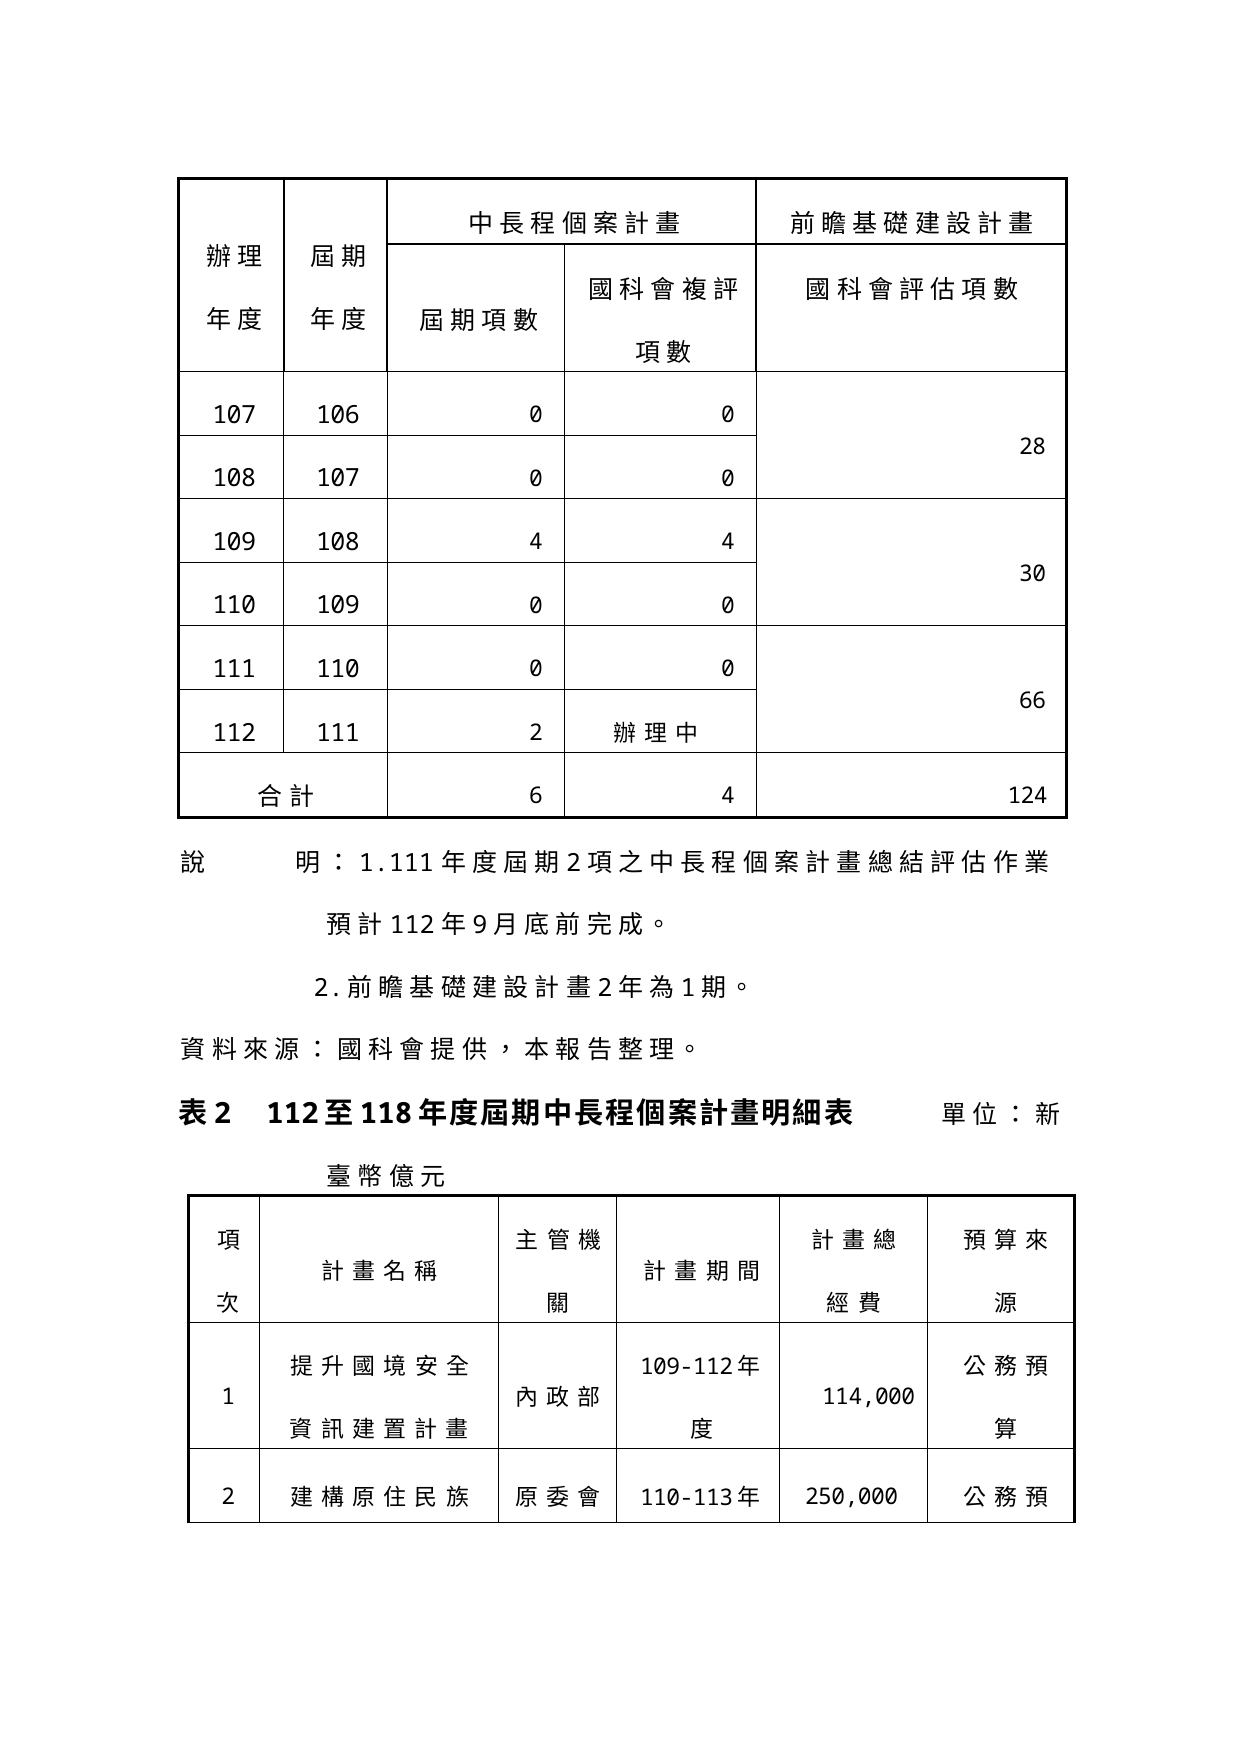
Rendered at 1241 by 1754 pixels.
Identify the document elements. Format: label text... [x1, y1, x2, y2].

table_cell 0 [388, 626, 564, 689]
table_cell 66 [757, 626, 1065, 752]
table_cell 合計 [180, 753, 387, 816]
table_cell 辦理中 [565, 690, 756, 752]
table_cell 0 [565, 436, 756, 498]
table_header 前瞻基礎建設計畫 [757, 180, 1065, 243]
table_cell 4 [565, 753, 756, 816]
table_cell 0 [388, 436, 564, 498]
table_cell 提升國境安全資訊建置計畫 [260, 1323, 498, 1448]
table_cell 112 [180, 690, 283, 752]
table_cell 0 [565, 372, 756, 434]
table_cell 109 [180, 499, 283, 562]
table_cell 110 [284, 626, 387, 689]
table_cell 107 [180, 372, 283, 434]
table_header 計畫期間 [617, 1197, 779, 1322]
table_cell 111 [180, 626, 283, 689]
text 2.前瞻基礎建設計畫2年為1期。 [177, 944, 1063, 1006]
table_cell 公務預算 [928, 1323, 1073, 1448]
table_cell 4 [388, 499, 564, 562]
table_cell 0 [565, 563, 756, 625]
table_cell 106 [284, 372, 387, 434]
table_cell 4 [565, 499, 756, 562]
text 說 明：1.111年度屆期2項之中長程個案計畫總結評估作業預計112年9月底前完成。 [177, 819, 1063, 944]
table_cell 0 [388, 372, 564, 434]
table_cell 原委會 [499, 1449, 616, 1522]
table_cell 107 [284, 436, 387, 498]
table_header 主管機關 [499, 1197, 616, 1322]
table_cell 2 [190, 1449, 259, 1522]
table_cell 110 [180, 563, 283, 625]
table_header 項次 [190, 1197, 259, 1322]
table_cell 國科會評估項數 [757, 245, 1065, 371]
table_cell 6 [388, 753, 564, 816]
table_header 計畫總經費 [780, 1197, 927, 1322]
table_cell 2 [388, 690, 564, 752]
table_cell 110-113年 [617, 1449, 779, 1522]
table_cell 0 [565, 626, 756, 689]
table_header 中長程個案計畫 [388, 180, 755, 243]
table_cell 109 [284, 563, 387, 625]
text 表2 112至118年度屆期中長程個案計畫明細表 單位：新臺幣億元 [177, 1069, 1063, 1194]
table_cell 30 [757, 499, 1065, 625]
text 資料來源：國科會提供，本報告整理。 [177, 1006, 1063, 1069]
table_cell 1 [190, 1323, 259, 1448]
table_cell 108 [284, 499, 387, 562]
table_cell 124 [757, 753, 1065, 816]
table_cell 109-112年度 [617, 1323, 779, 1448]
table_header 屆期年度 [285, 180, 386, 371]
table_cell 114,000 [780, 1323, 927, 1448]
table_header 計畫名稱 [260, 1197, 498, 1322]
table_header 預算來源 [928, 1197, 1073, 1322]
table_cell 0 [388, 563, 564, 625]
table_cell 內政部 [499, 1323, 616, 1448]
table_header 辦理年度 [180, 180, 283, 371]
table_cell 250,000 [780, 1449, 927, 1522]
table_cell 國科會複評項數 [565, 245, 755, 371]
table_cell 屆期項數 [388, 245, 564, 371]
table_cell 111 [284, 690, 387, 752]
table_cell 公務預 [928, 1449, 1073, 1522]
table_cell 108 [180, 436, 283, 498]
table_cell 28 [757, 372, 1065, 498]
table_cell 建構原住民族 [260, 1449, 498, 1522]
